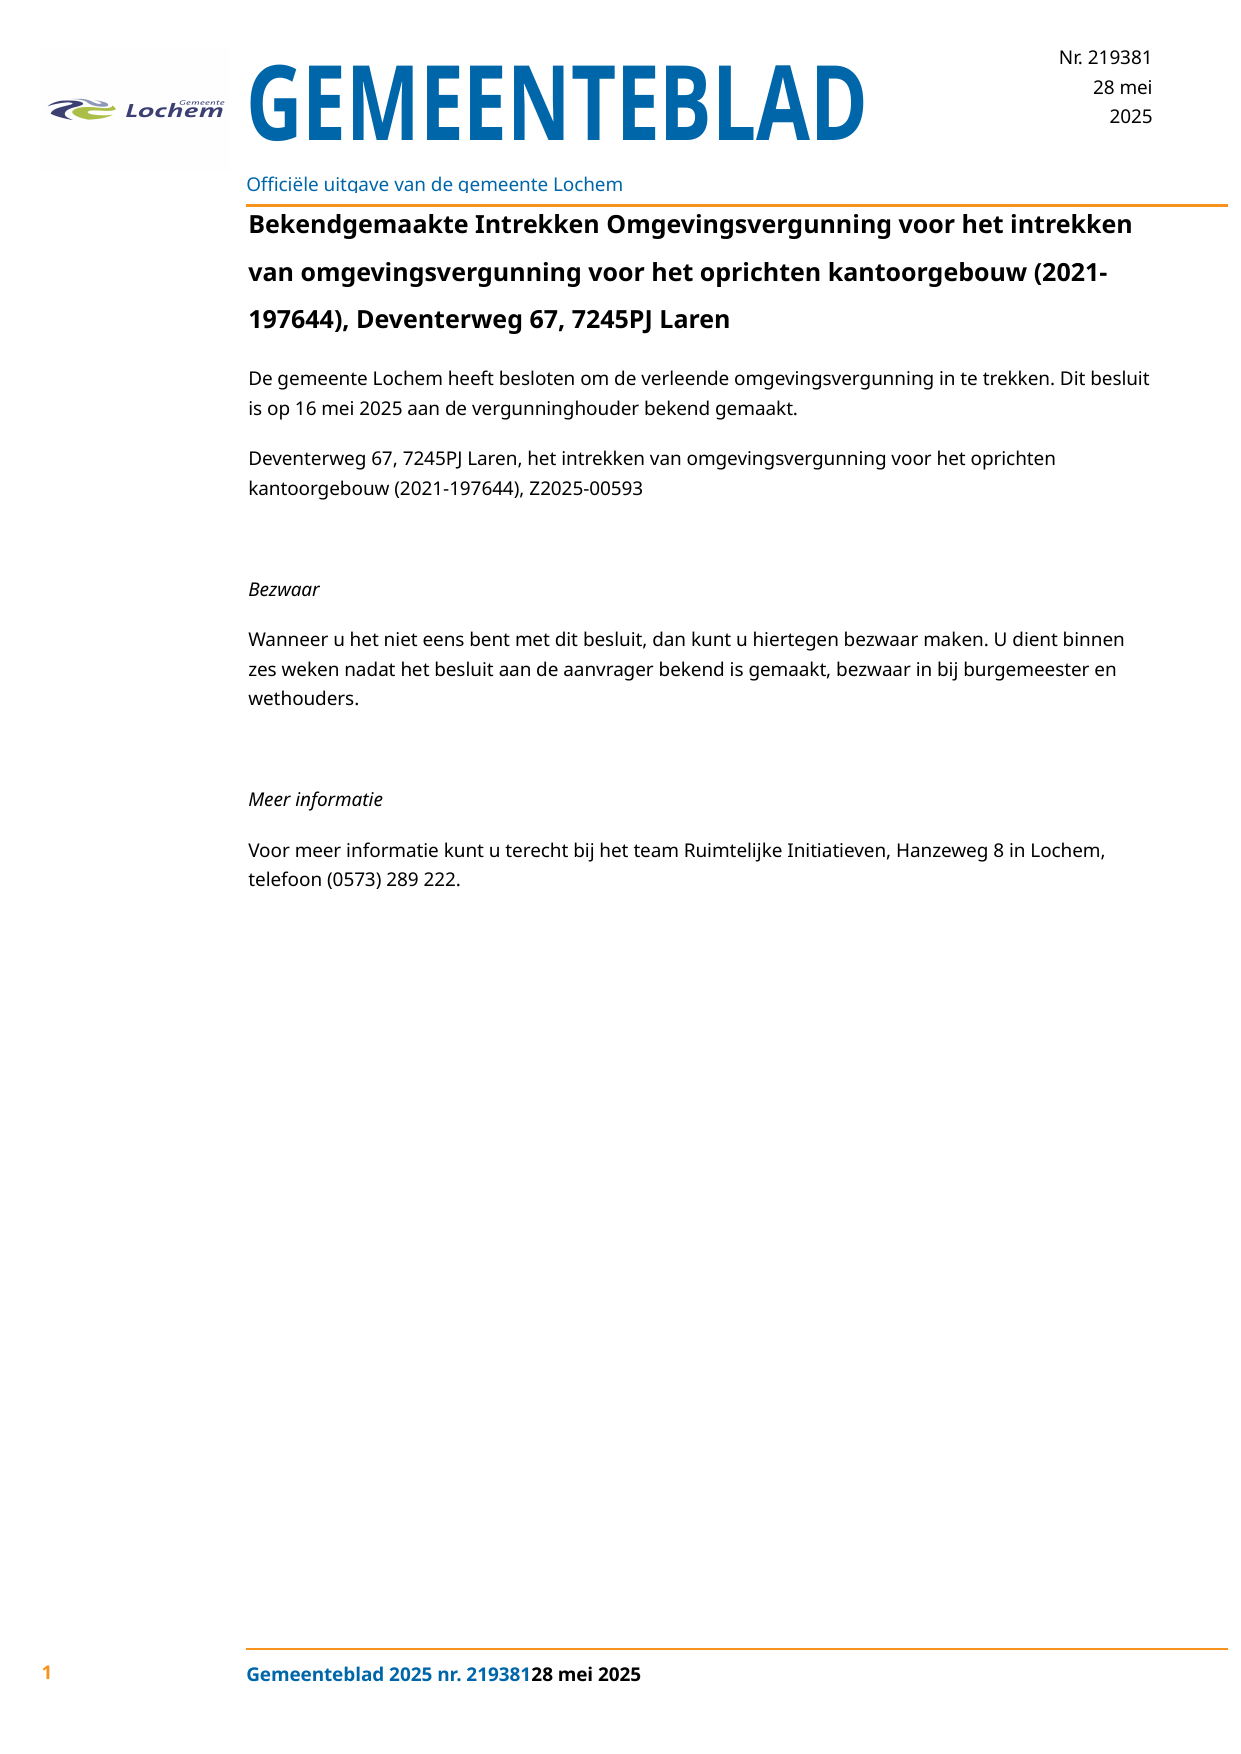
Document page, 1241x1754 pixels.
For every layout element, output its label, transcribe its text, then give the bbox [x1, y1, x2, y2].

text Voor meer informatie kunt u terecht bij het team Ruimtelijke Initiatieven, Hanzeweg 8 in Lochem, telefoon (0573) 289 222. [248, 837, 1152, 892]
text Bekendgemaakte Intrekken Omgevingsvergunning voor het intrekken van omgevingsvergunning voor het oprichten kantoorgebouw (2021-197644), Deventerweg 67, 7245PJ Laren [248, 207, 1152, 336]
text Deventerweg 67, 7245PJ Laren, het intrekken van omgevingsvergunning voor het oprichten kantoorgebouw (2021-197644), Z2025-00593 [248, 446, 1152, 501]
text De gemeente Lochem heeft besloten om de verleende omgevingsvergunning in te trekken. Dit besluit is op 16 mei 2025 aan de vergunninghouder bekend gemaakt. [248, 366, 1152, 421]
text Bezwaar [248, 576, 1152, 602]
text Meer informatie [248, 786, 1152, 812]
picture [41, 47, 231, 172]
text Wanneer u het niet eens bent met dit besluit, dan kunt u hiertegen bezwaar maken. U dient binnen zes weken nadat het besluit aan de aanvrager bekend is gemaakt, bezwaar in bij burgemeester en wethouders. [248, 626, 1152, 711]
